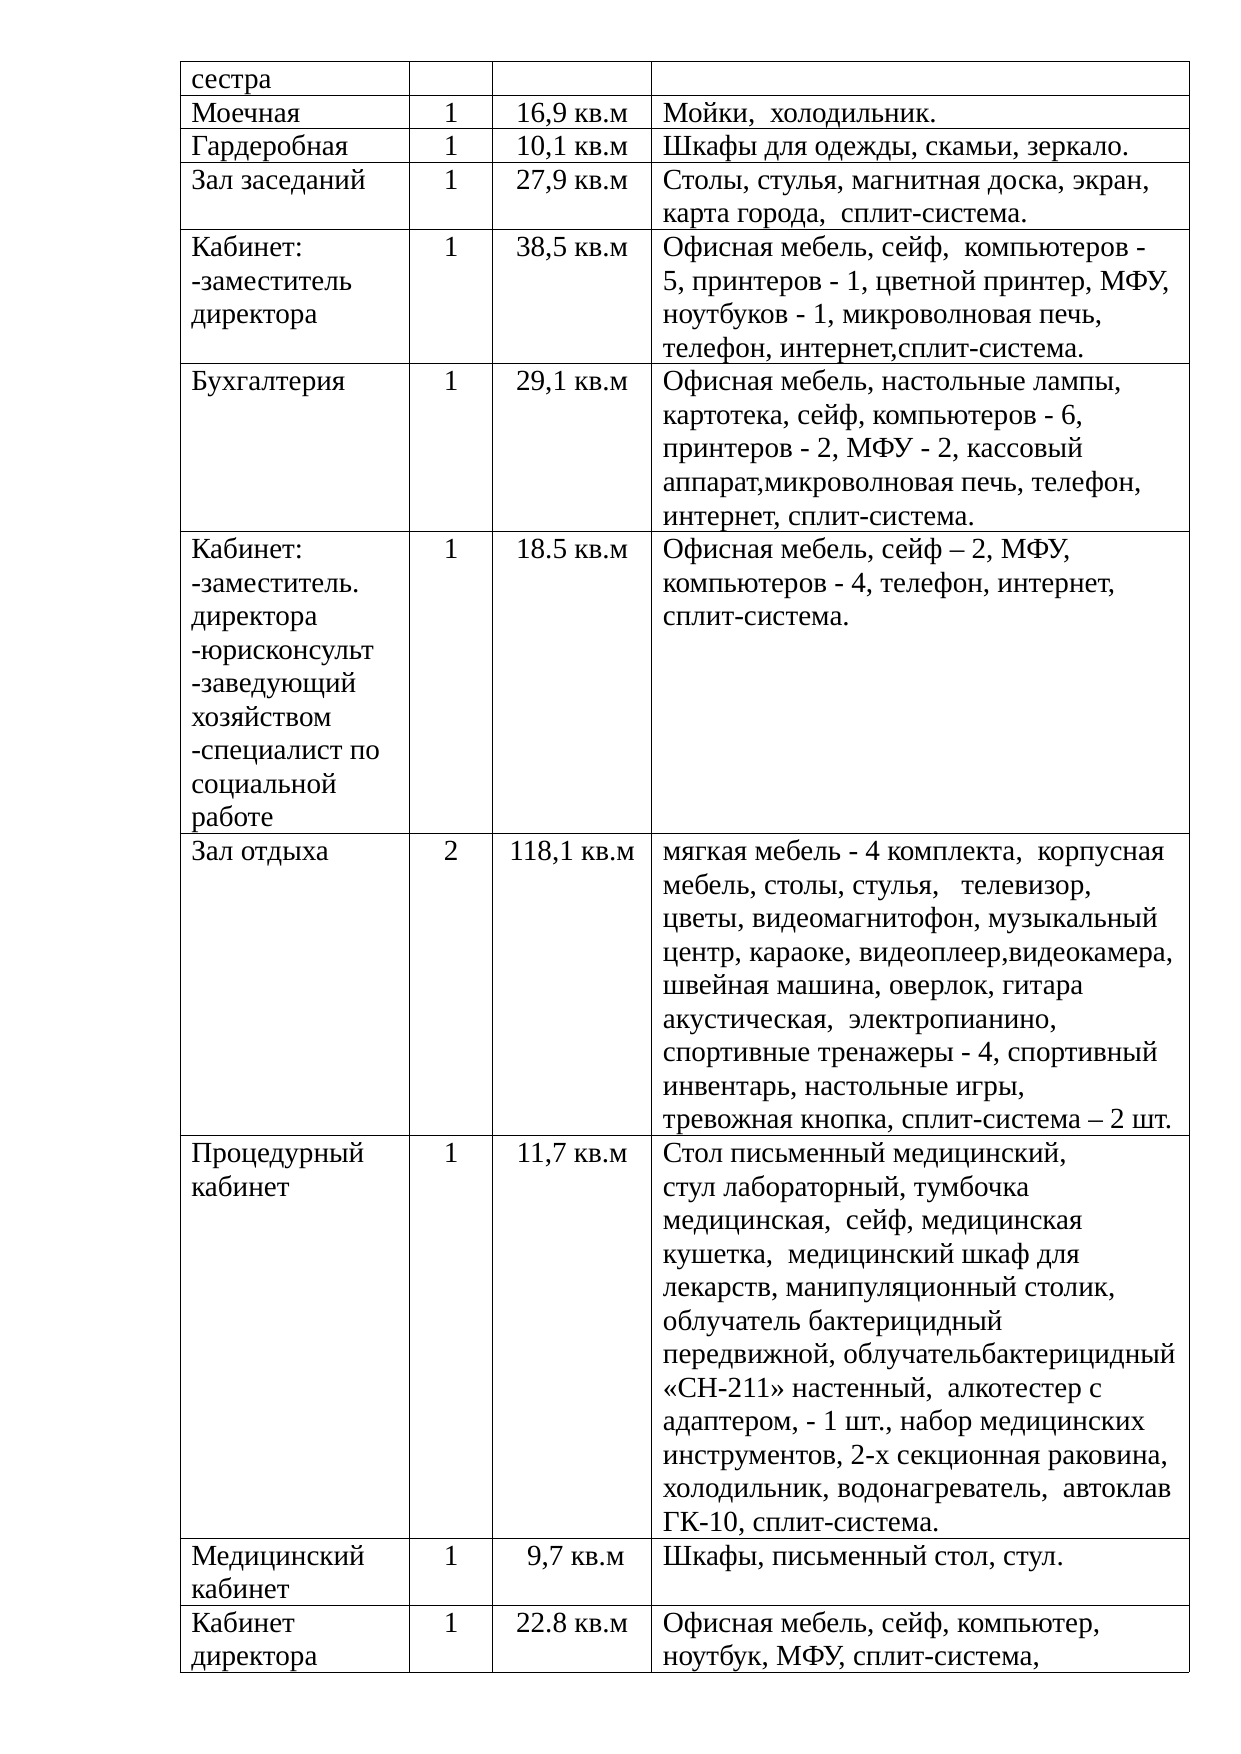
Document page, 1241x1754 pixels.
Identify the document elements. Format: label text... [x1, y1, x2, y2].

table_cell 1 [410, 163, 492, 229]
table_cell Офисная мебель, сейф – 2, МФУ, компьютеров - 4, телефон, интернет, сплит-система. [652, 532, 1189, 833]
table_cell 38,5 кв.м [493, 230, 651, 363]
table_cell 22.8 кв.м [493, 1606, 651, 1672]
table_cell Стол письменный медицинский, стул лабораторный, тумбочка медицинская, сейф, медицинская кушетка, медицинский шкаф для лекарств, манипуляционный столик, облучатель бактерицидный передвижной, облучательбактерицидный «СН-211» настенный, алкотестер с адаптером, - 1 шт., набор медицинских инструментов, 2-х секционная раковина, холодильник, водонагреватель, автоклав ГК-10, сплит-система. [652, 1136, 1189, 1538]
table_cell 118,1 кв.м [493, 834, 651, 1135]
table_cell Столы, стулья, магнитная доска, экран, карта города, сплит-система. [652, 163, 1189, 229]
table_cell Зал отдыха [181, 834, 409, 1135]
table_cell 18.5 кв.м [493, 532, 651, 833]
table_cell 1 [410, 96, 492, 128]
table_cell Бухгалтерия [181, 364, 409, 531]
table_cell 27,9 кв.м [493, 163, 651, 229]
table_cell Моечная [181, 96, 409, 128]
table_cell мягкая мебель - 4 комплекта, корпусная мебель, столы, стулья, телевизор, цветы, видеомагнитофон, музыкальный центр, караоке, видеоплеер,видеокамера, швейная машина, оверлок, гитара акустическая, электропианино, спортивные тренажеры - 4, спортивный инвентарь, настольные игры, тревожная кнопка, сплит-система – 2 шт. [652, 834, 1189, 1135]
table_cell 29,1 кв.м [493, 364, 651, 531]
table_cell 1 [410, 1539, 492, 1605]
table_cell 1 [410, 532, 492, 833]
table_cell Зал заседаний [181, 163, 409, 229]
table_cell 1 [410, 364, 492, 531]
table_cell 1 [410, 1606, 492, 1672]
table_cell Шкафы для одежды, скамьи, зеркало. [652, 129, 1189, 162]
table_cell 1 [410, 230, 492, 363]
table_cell Офисная мебель, настольные лампы, картотека, сейф, компьютеров - 6, принтеров - 2, МФУ - 2, кассовый аппарат,микроволновая печь, телефон, интернет, сплит-система. [652, 364, 1189, 531]
table_cell Медицинский кабинет [181, 1539, 409, 1605]
table_cell Офисная мебель, сейф, компьютеров - 5, принтеров - 1, цветной принтер, МФУ, ноутбуков - 1, микроволновая печь, телефон, интернет,сплит-система. [652, 230, 1189, 363]
table_cell Кабинет директора [181, 1606, 409, 1672]
table_cell [652, 62, 1189, 94]
table_cell Офисная мебель, сейф, компьютер, ноутбук, МФУ, сплит-система, [652, 1606, 1189, 1672]
table_cell 11,7 кв.м [493, 1136, 651, 1538]
table_cell Мойки, холодильник. [652, 96, 1189, 128]
table_cell Кабинет: -заместитель. директора -юрисконсульт -заведующий хозяйством -специалист по социальной работе [181, 532, 409, 833]
table_cell 16,9 кв.м [493, 96, 651, 128]
table_cell 1 [410, 129, 492, 162]
table_cell Процедурный кабинет [181, 1136, 409, 1538]
table_cell [493, 62, 651, 94]
table_cell 10,1 кв.м [493, 129, 651, 162]
table_cell сестра [181, 62, 409, 94]
table_cell 2 [410, 834, 492, 1135]
table_cell Гардеробная [181, 129, 409, 162]
table_cell Кабинет: -заместитель директора [181, 230, 409, 363]
table_cell 1 [410, 1136, 492, 1538]
table_cell [410, 62, 492, 94]
table_cell Шкафы, письменный стол, стул. [652, 1539, 1189, 1605]
table_cell 9,7 кв.м [493, 1539, 651, 1605]
